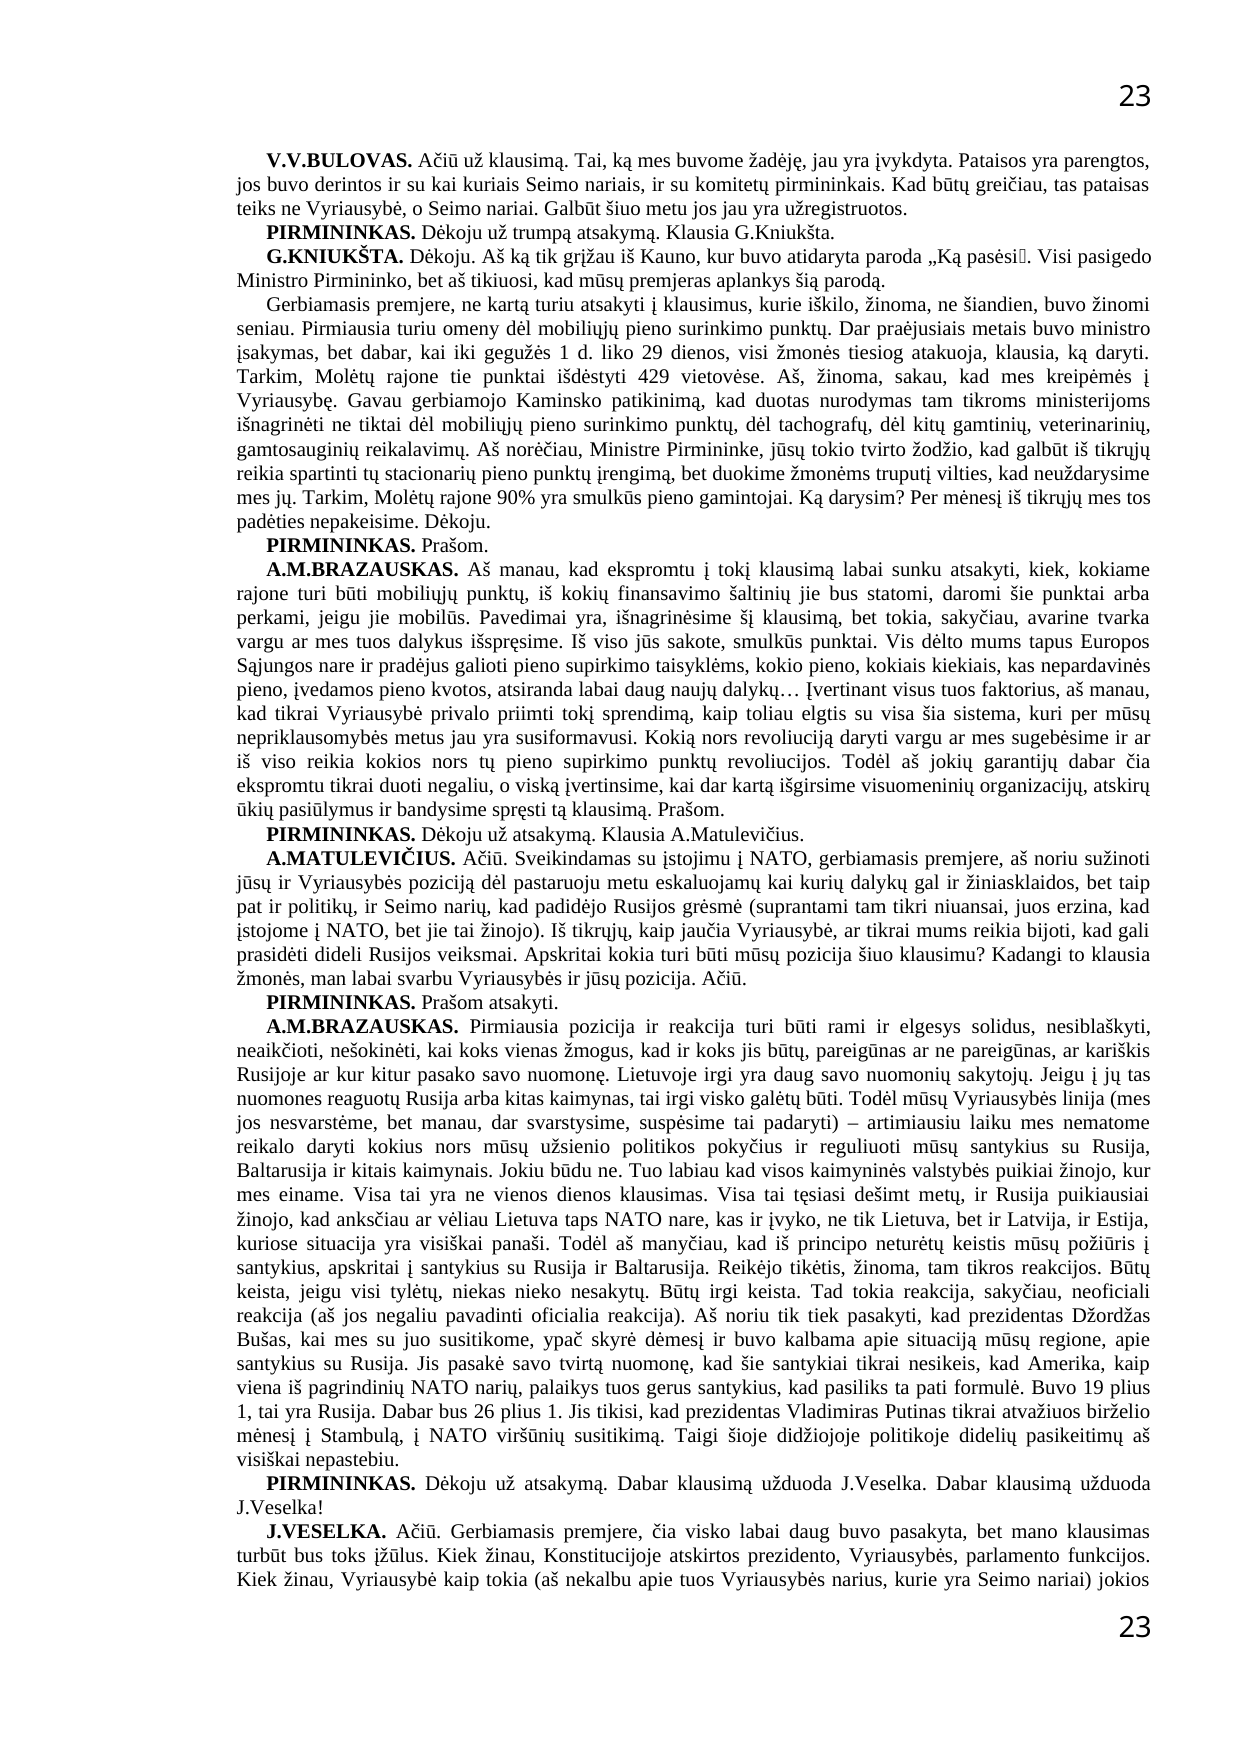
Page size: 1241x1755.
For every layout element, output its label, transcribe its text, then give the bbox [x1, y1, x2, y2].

text PIRMININKAS. Prašom atsakyti. [236, 990, 1152, 1014]
text PIRMININKAS. Dėkoju už trumpą atsakymą. Klausia G.Kniukšta. [236, 220, 1152, 244]
text A.M.BRAZAUSKAS. Pirmiausia pozicija ir reakcija turi būti rami ir elgesys solidus, nesiblaškyti, neaikčioti, nešokinėti, kai koks vienas žmogus, kad ir koks jis būtų, pareigūnas ar ne pareigūnas, ar kariškis Rusijoje ar kur kitur pasako savo nuomonę. Lietuvoje irgi yra daug savo nuomonių sakytojų. Jeigu į jų tas nuomones reaguotų Rusija arba kitas kaimynas, tai irgi visko galėtų būti. Todėl mūsų Vyriausybės linija (mes jos nesvarstėme, bet manau, dar svarstysime, suspėsime tai padaryti) – artimiausiu laiku mes nematome reikalo daryti kokius nors mūsų užsienio politikos pokyčius ir reguliuoti mūsų santykius su Rusija, Baltarusija ir kitais kaimynais. Jokiu būdu ne. Tuo labiau kad visos kaimyninės valstybės puikiai žinojo, kur mes einame. Visa tai yra ne vienos dienos klausimas. Visa tai tęsiasi dešimt metų, ir Rusija puikiausiai žinojo, kad anksčiau ar vėliau Lietuva taps NATO nare, kas ir įvyko, ne tik Lietuva, bet ir Latvija, ir Estija, kuriose situacija yra visiškai panaši. Todėl aš manyčiau, kad iš principo neturėtų keistis mūsų požiūris į santykius, apskritai į santykius su Rusija ir Baltarusija. Reikėjo tikėtis, žinoma, tam tikros reakcijos. Būtų keista, jeigu visi tylėtų, niekas nieko nesakytų. Būtų irgi keista. Tad tokia reakcija, sakyčiau, neoficiali reakcija (aš jos negaliu pavadinti oficialia reakcija). Aš noriu tik tiek pasakyti, kad prezidentas Džordžas Bušas, kai mes su juo susitikome, ypač skyrė dėmesį ir buvo kalbama apie situaciją mūsų regione, apie santykius su Rusija. Jis pasakė savo tvirtą nuomonę, kad šie santykiai tikrai nesikeis, kad Amerika, kaip viena iš pagrindinių NATO narių, palaikys tuos gerus santykius, kad pasiliks ta pati formulė. Buvo 19 plius 1, tai yra Rusija. Dabar bus 26 plius 1. Jis tikisi, kad prezidentas Vladimiras Putinas tikrai atvažiuos birželio mėnesį į Stambulą, į NATO viršūnių susitikimą. Taigi šioje didžiojoje politikoje didelių pasikeitimų aš visiškai nepastebiu. [236, 1014, 1152, 1471]
text J.VESELKA. Ačiū. Gerbiamasis premjere, čia visko labai daug buvo pasakyta, bet mano klausimas turbūt bus toks įžūlus. Kiek žinau, Konstitucijoje atskirtos prezidento, Vyriausybės, parlamento funkcijos. Kiek žinau, Vyriausybė kaip tokia (aš nekalbu apie tuos Vyriausybės narius, kurie yra Seimo nariai) jokios [236, 1519, 1152, 1591]
text A.M.BRAZAUSKAS. Aš manau, kad ekspromtu į tokį klausimą labai sunku atsakyti, kiek, kokiame rajone turi būti mobiliųjų punktų, iš kokių finansavimo šaltinių jie bus statomi, daromi šie punktai arba perkami, jeigu jie mobilūs. Pavedimai yra, išnagrinėsime šį klausimą, bet tokia, sakyčiau, avarine tvarka vargu ar mes tuos dalykus išspręsime. Iš viso jūs sakote, smulkūs punktai. Vis dėlto mums tapus Europos Sąjungos nare ir pradėjus galioti pieno supirkimo taisyklėms, kokio pieno, kokiais kiekiais, kas nepardavinės pieno, įvedamos pieno kvotos, atsiranda labai daug naujų dalykų… Įvertinant visus tuos faktorius, aš manau, kad tikrai Vyriausybė privalo priimti tokį sprendimą, kaip toliau elgtis su visa šia sistema, kuri per mūsų nepriklausomybės metus jau yra susiformavusi. Kokią nors revoliuciją daryti vargu ar mes sugebėsime ir ar iš viso reikia kokios nors tų pieno supirkimo punktų revoliucijos. Todėl aš jokių garantijų dabar čia ekspromtu tikrai duoti negaliu, o viską įvertinsime, kai dar kartą išgirsime visuomeninių organizacijų, atskirų ūkių pasiūlymus ir bandysime spręsti tą klausimą. Prašom. [236, 557, 1152, 821]
text G.KNIUKŠTA. Dėkoju. Aš ką tik grįžau iš Kauno, kur buvo atidaryta paroda „Ką pasėsi. Visi pasigedo Ministro Pirmininko, bet aš tikiuosi, kad mūsų premjeras aplankys šią parodą. [236, 244, 1152, 292]
text Gerbiamasis premjere, ne kartą turiu atsakyti į klausimus, kurie iškilo, žinoma, ne šiandien, buvo žinomi seniau. Pirmiausia turiu omeny dėl mobiliųjų pieno surinkimo punktų. Dar praėjusiais metais buvo ministro įsakymas, bet dabar, kai iki gegužės 1 d. liko 29 dienos, visi žmonės tiesiog atakuoja, klausia, ką daryti. Tarkim, Molėtų rajone tie punktai išdėstyti 429 vietovėse. Aš, žinoma, sakau, kad mes kreipėmės į Vyriausybę. Gavau gerbiamojo Kaminsko patikinimą, kad duotas nurodymas tam tikroms ministerijoms išnagrinėti ne tiktai dėl mobiliųjų pieno surinkimo punktų, dėl tachografų, dėl kitų gamtinių, veterinarinių, gamtosauginių reikalavimų. Aš norėčiau, Ministre Pirmininke, jūsų tokio tvirto žodžio, kad galbūt iš tikrųjų reikia spartinti tų stacionarių pieno punktų įrengimą, bet duokime žmonėms truputį vilties, kad neuždarysime mes jų. Tarkim, Molėtų rajone 90% yra smulkūs pieno gamintojai. Ką darysim? Per mėnesį iš tikrųjų mes tos padėties nepakeisime. Dėkoju. [236, 292, 1152, 533]
text PIRMININKAS. Dėkoju už atsakymą. Dabar klausimą užduoda J.Veselka. Dabar klausimą užduoda J.Veselka! [236, 1471, 1152, 1519]
text PIRMININKAS. Prašom. [236, 533, 1152, 557]
text A.MATULEVIČIUS. Ačiū. Sveikindamas su įstojimu į NATO, gerbiamasis premjere, aš noriu sužinoti jūsų ir Vyriausybės poziciją dėl pastaruoju metu eskaluojamų kai kurių dalykų gal ir žiniasklaidos, bet taip pat ir politikų, ir Seimo narių, kad padidėjo Rusijos grėsmė (suprantami tam tikri niuansai, juos erzina, kad įstojome į NATO, bet jie tai žinojo). Iš tikrųjų, kaip jaučia Vyriausybė, ar tikrai mums reikia bijoti, kad gali prasidėti dideli Rusijos veiksmai. Apskritai kokia turi būti mūsų pozicija šiuo klausimu? Kadangi to klausia žmonės, man labai svarbu Vyriausybės ir jūsų pozicija. Ačiū. [236, 846, 1152, 990]
text PIRMININKAS. Dėkoju už atsakymą. Klausia A.Matulevičius. [236, 821, 1152, 846]
text V.V.BULOVAS. Ačiū už klausimą. Tai, ką mes buvome žadėję, jau yra įvykdyta. Pataisos yra parengtos, jos buvo derintos ir su kai kuriais Seimo nariais, ir su komitetų pirmininkais. Kad būtų greičiau, tas pataisas teiks ne Vyriausybė, o Seimo nariai. Galbūt šiuo metu jos jau yra užregistruotos. [236, 148, 1152, 220]
